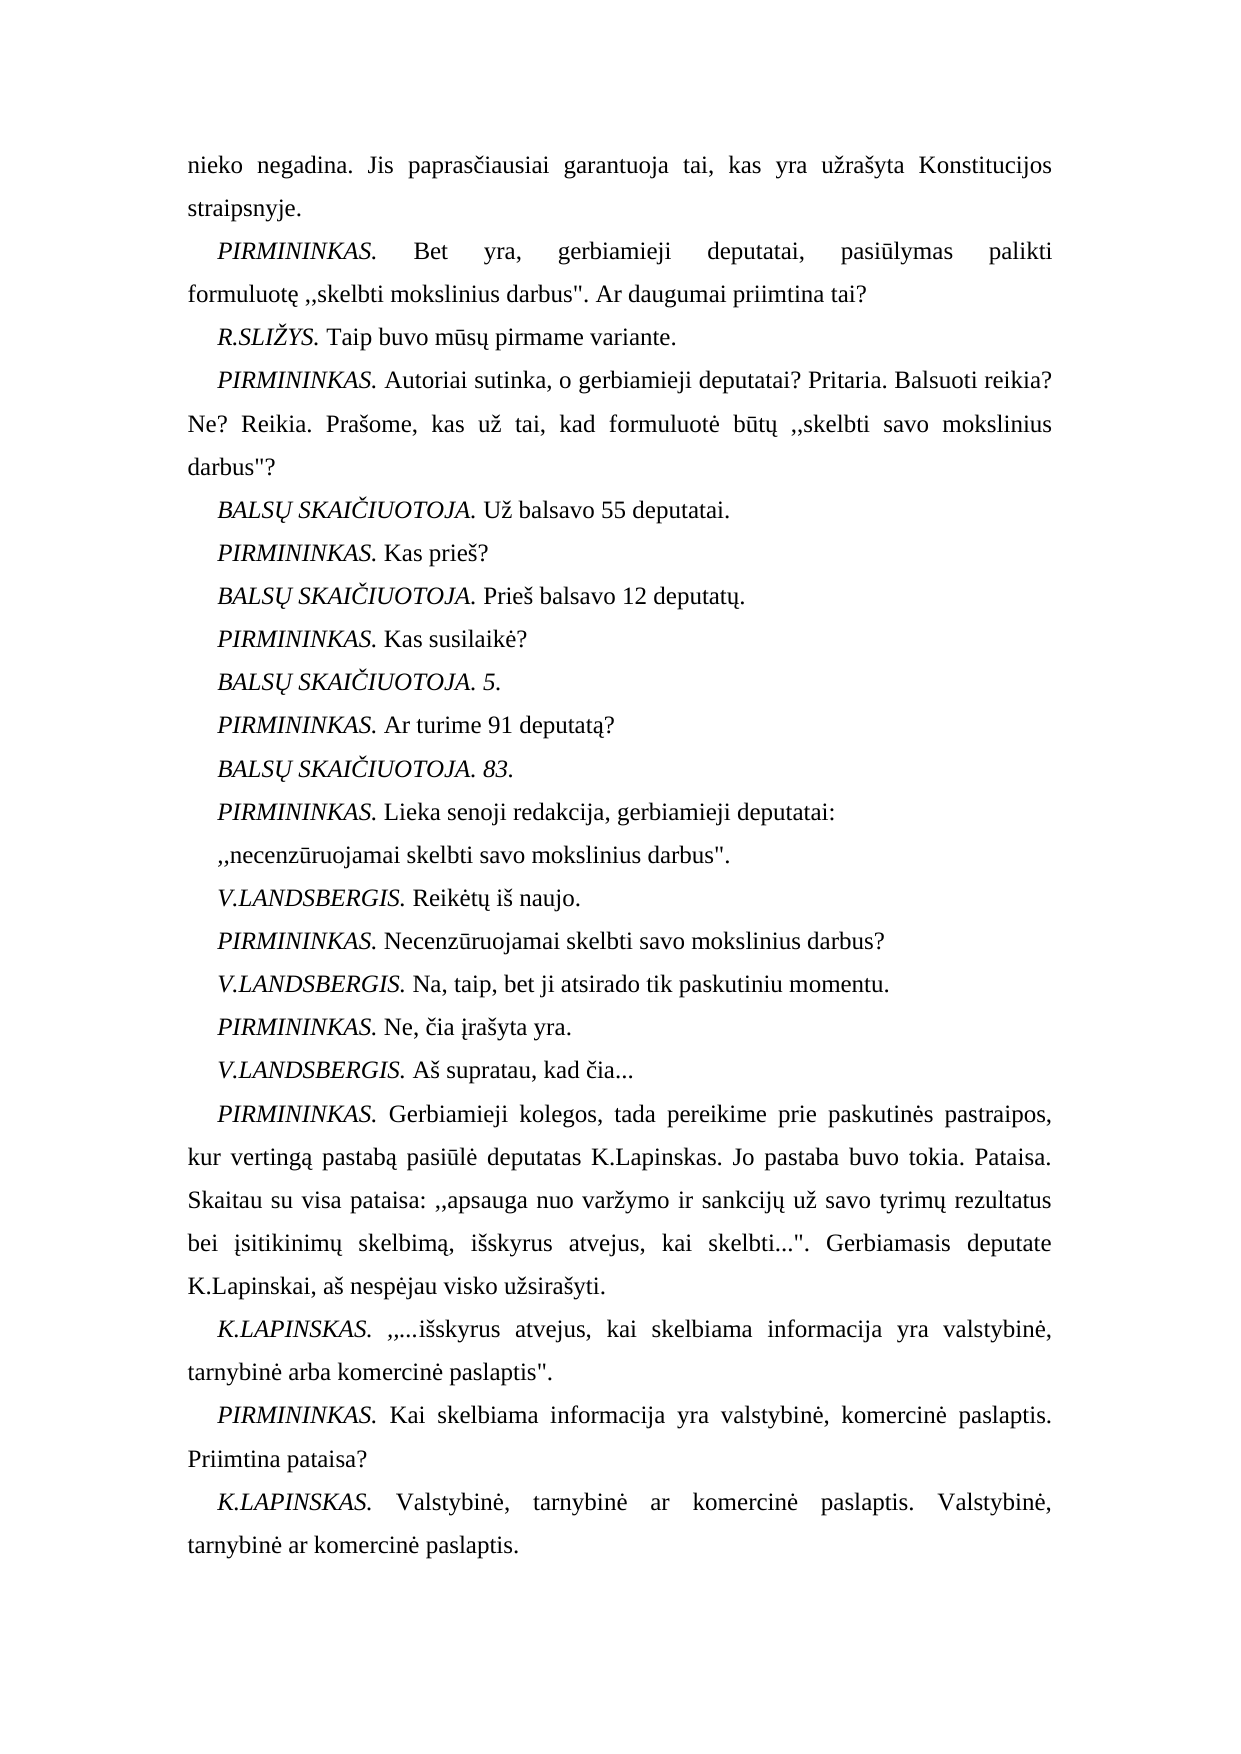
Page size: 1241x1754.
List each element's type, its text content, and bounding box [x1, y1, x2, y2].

text V.LANDSBERGIS. Aš supratau, kad čia... [187, 1056, 1053, 1084]
text BALSŲ SKAIČIUOTOJA. 5. [187, 667, 1053, 696]
text PIRMININKAS. Bet yra, gerbiamieji deputatai, pasiūlymas palikti formuluotę ,,skelbti mokslinius darbus". Ar daugumai priimtina tai? [187, 236, 1053, 308]
text PIRMININKAS. Autoriai sutinka, o gerbiamieji deputatai? Pritaria. Balsuoti reikia? Ne? Reikia. Prašome, kas už tai, kad formuluotė būtų ,,skelbti savo mokslinius darbus"? [187, 366, 1053, 481]
text ,,necenzūruojamai skelbti savo mokslinius darbus". [187, 840, 1053, 869]
text K.LAPINSKAS. Valstybinė, tarnybinė ar komercinė paslaptis. Valstybinė, tarnybinė ar komercinė paslaptis. [187, 1487, 1053, 1559]
text V.LANDSBERGIS. Na, taip, bet ji atsirado tik paskutiniu momentu. [187, 969, 1053, 998]
text PIRMININKAS. Kas susilaikė? [187, 624, 1053, 653]
text R.SLIŽYS. Taip buvo mūsų pirmame variante. [187, 322, 1053, 351]
text PIRMININKAS. Ar turime 91 deputatą? [187, 711, 1053, 739]
text BALSŲ SKAIČIUOTOJA. Už balsavo 55 deputatai. [187, 495, 1053, 524]
text PIRMININKAS. Necenzūruojamai skelbti savo mokslinius darbus? [187, 926, 1053, 955]
text nieko negadina. Jis paprasčiausiai garantuoja tai, kas yra užrašyta Konstitucijos straipsnyje. [187, 150, 1053, 222]
text BALSŲ SKAIČIUOTOJA. Prieš balsavo 12 deputatų. [187, 581, 1053, 610]
text PIRMININKAS. Kas prieš? [187, 538, 1053, 567]
text BALSŲ SKAIČIUOTOJA. 83. [187, 754, 1053, 782]
text PIRMININKAS. Kai skelbiama informacija yra valstybinė, komercinė paslaptis. Priimtina pataisa? [187, 1401, 1053, 1472]
text K.LAPINSKAS. ,,...išskyrus atvejus, kai skelbiama informacija yra valstybinė, tarnybinė arba komercinė paslaptis". [187, 1314, 1053, 1386]
text PIRMININKAS. Lieka senoji redakcija, gerbiamieji deputatai: [187, 797, 1053, 826]
text PIRMININKAS. Ne, čia įrašyta yra. [187, 1012, 1053, 1041]
text V.LANDSBERGIS. Reikėtų iš naujo. [187, 883, 1053, 912]
text PIRMININKAS. Gerbiamieji kolegos, tada pereikime prie paskutinės pastraipos, kur vertingą pastabą pasiūlė deputatas K.Lapinskas. Jo pastaba buvo tokia. Pataisa. Skaitau su visa pataisa: ,,apsauga nuo varžymo ir sankcijų už savo tyrimų rezultatus bei įsitikinimų skelbimą, išskyrus atvejus, kai skelbti...". Gerbiamasis deputate K.Lapinskai, aš nespėjau visko užsirašyti. [187, 1099, 1053, 1300]
